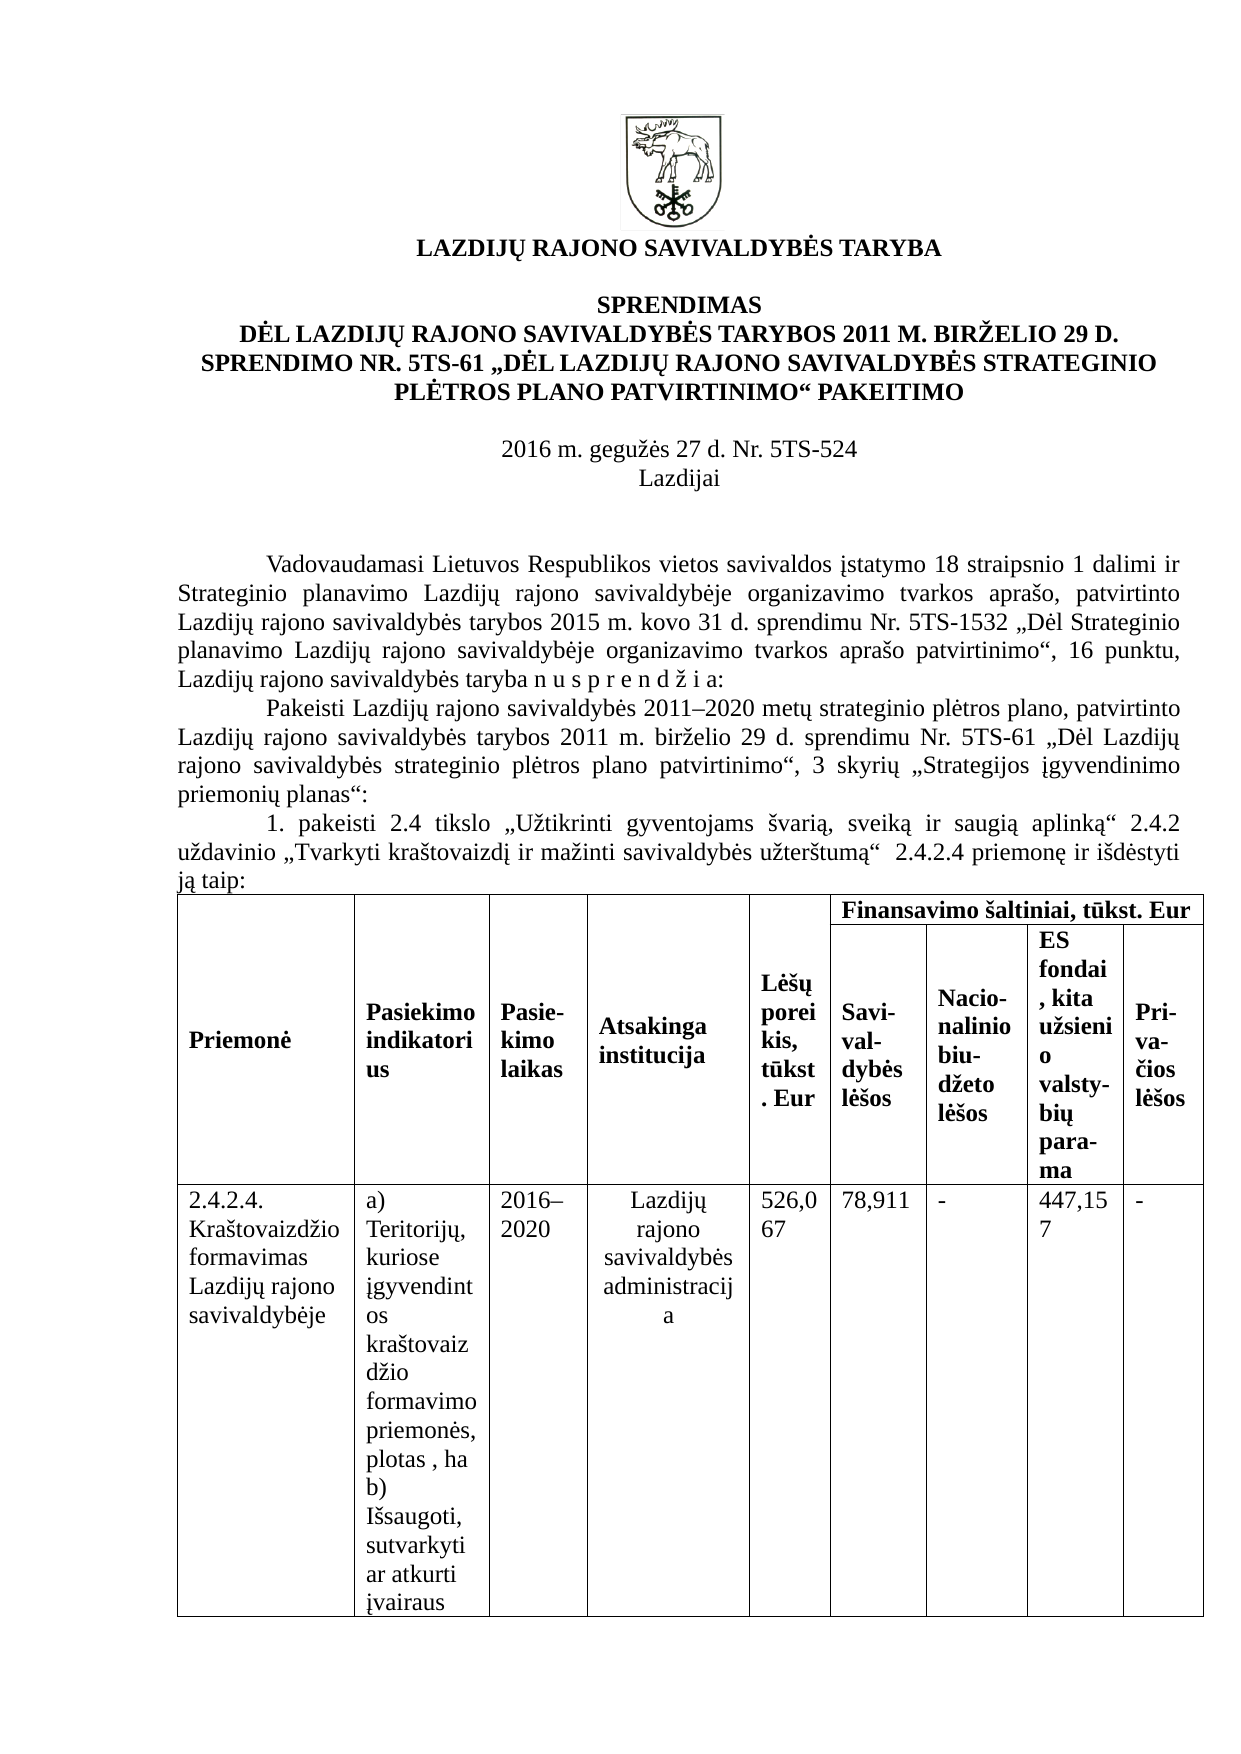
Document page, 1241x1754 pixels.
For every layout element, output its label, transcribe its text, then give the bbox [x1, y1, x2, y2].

table_header Pasie-kimo laikas [490, 895, 587, 1184]
table_cell Lazdijų rajono savivaldybės administracija [588, 1185, 749, 1616]
table_cell - [927, 1185, 1027, 1616]
table_cell 2.4.2.4. Kraštovaizdžio formavimas Lazdijų rajono savivaldybėje [178, 1185, 354, 1616]
text Vadovaudamasi Lietuvos Respublikos vietos savivaldos įstatymo 18 straipsnio 1 dalimi ir Strateginio planavimo Lazdijų rajono savivaldybėje organizavimo tvarkos aprašo, patvirtinto Lazdijų rajono savivaldybės tarybos 2015 m. kovo 31 d. sprendimu Nr. 5TS-1532 „Dėl Strateginio planavimo Lazdijų rajono savivaldybėje organizavimo tvarkos aprašo patvirtinimo“, 16 punktu, Lazdijų rajono savivaldybės taryba n u s p r e n d ž i a: [177, 549, 1181, 693]
table_cell 526,067 [750, 1185, 830, 1616]
table_cell a) Teritorijų, kuriose įgyvendintos kraštovaizdžio formavimopriemonės, plotas , ha b) Išsaugoti, sutvarkyti ar atkurti įvairaus [355, 1185, 489, 1616]
text Pakeisti Lazdijų rajono savivaldybės 2011–2020 metų strateginio plėtros plano, patvirtinto Lazdijų rajono savivaldybės tarybos 2011 m. birželio 29 d. sprendimu Nr. 5TS-61 „Dėl Lazdijų rajono savivaldybės strateginio plėtros plano patvirtinimo“, 3 skyrių „Strategijos įgyvendinimo priemonių planas“: [177, 693, 1181, 808]
text SPRENDIMAS [177, 291, 1181, 319]
table_cell 2016–2020 [490, 1185, 587, 1616]
table_cell Nacio-nalinio biu-džeto lėšos [927, 925, 1027, 1184]
table_header Finansavimo šaltiniai, tūkst. Eur [831, 895, 1203, 924]
text LAZDIJŲ RAJONO SAVIVALDYBĖS TARYBA [177, 233, 1181, 262]
table_header Pasiekimo indikatorius [355, 895, 489, 1184]
table_cell - [1124, 1185, 1203, 1616]
table_header Lėšų poreikis, tūkst. Eur [750, 895, 830, 1184]
table_cell Savi-val-dybės lėšos [831, 925, 926, 1184]
text DĖL LAZDIJŲ RAJONO SAVIVALDYBĖS TARYBOS 2011 M. BIRŽELIO 29 D. SPRENDIMO NR. 5TS-61 „DĖL LAZDIJŲ RAJONO SAVIVALDYBĖS STRATEGINIO PLĖTROS PLANO PATVIRTINIMO“ PAKEITIMO [177, 319, 1181, 406]
table_cell 447,157 [1028, 1185, 1123, 1616]
text Lazdijai [177, 463, 1181, 492]
text 1. pakeisti 2.4 tikslo „Užtikrinti gyventojams švarią, sveiką ir saugią aplinką“ 2.4.2 uždavinio „Tvarkyti kraštovaizdį ir mažinti savivaldybės užterštumą“ 2.4.2.4 priemonę ir išdėstyti ją taip: [177, 808, 1181, 894]
table_cell Pri-va-čios lėšos [1124, 925, 1203, 1184]
table_header Priemonė [178, 895, 354, 1184]
table_header Atsakinga institucija [588, 895, 749, 1184]
table_cell 78,911 [831, 1185, 926, 1616]
table_cell ES fondai, kita užsienio valsty-bių para-ma [1028, 925, 1123, 1184]
text 2016 m. gegužės 27 d. Nr. 5TS-524 [177, 434, 1181, 463]
